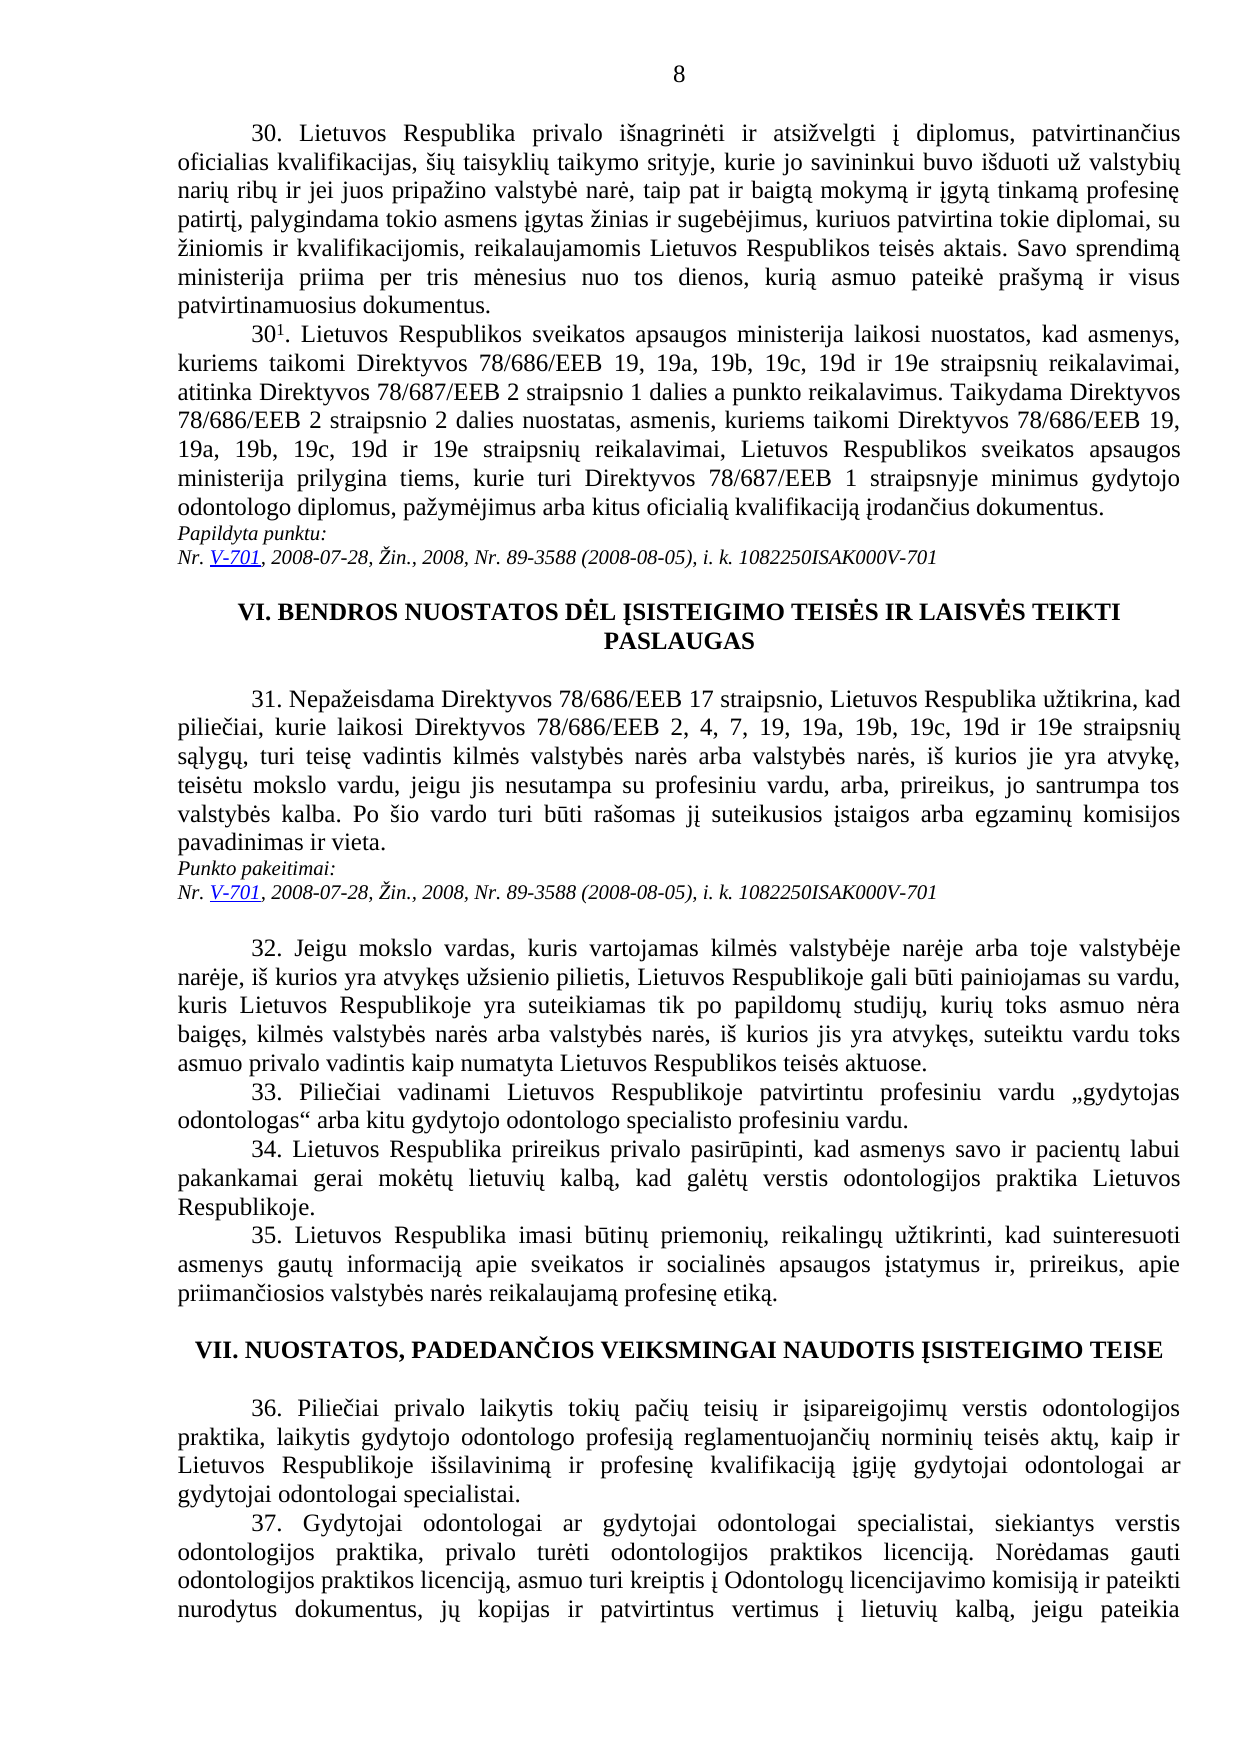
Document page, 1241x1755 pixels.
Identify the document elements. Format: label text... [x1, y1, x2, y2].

text 36. Piliečiai privalo laikytis tokių pačių teisių ir įsipareigojimų verstis odontologijos praktika, laikytis gydytojo odontologo profesiją reglamentuojančių norminių teisės aktų, kaip ir Lietuvos Respublikoje išsilavinimą ir profesinę kvalifikaciją įgiję gydytojai odontologai ar gydytojai odontologai specialistai. [177, 1393, 1181, 1508]
text VII. NUOSTATOS, PADEDANČIOS VEIKSMINGAI NAUDOTIS ĮSISTEIGIMO TEISE [177, 1336, 1181, 1364]
text VI. BENDROS NUOSTATOS DĖL ĮSISTEIGIMO TEISĖS IR LAISVĖS TEIKTI PASLAUGAS [177, 597, 1181, 655]
text 32. Jeigu mokslo vardas, kuris vartojamas kilmės valstybėje narėje arba toje valstybėje narėje, iš kurios yra atvykęs užsienio pilietis, Lietuvos Respublikoje gali būti painiojamas su vardu, kuris Lietuvos Respublikoje yra suteikiamas tik po papildomų studijų, kurių toks asmuo nėra baigęs, kilmės valstybės narės arba valstybės narės, iš kurios jis yra atvykęs, suteiktu vardu toks asmuo privalo vadintis kaip numatyta Lietuvos Respublikos teisės aktuose. [177, 933, 1181, 1077]
text Nr. V-701, 2008-07-28, Žin., 2008, Nr. 89-3588 (2008-08-05), i. k. 1082250ISAK000V-701 [177, 880, 1181, 904]
text 35. Lietuvos Respublika imasi būtinų priemonių, reikalingų užtikrinti, kad suinteresuoti asmenys gautų informaciją apie sveikatos ir socialinės apsaugos įstatymus ir, prireikus, apie priimančiosios valstybės narės reikalaujamą profesinę etiką. [177, 1221, 1181, 1307]
text 34. Lietuvos Respublika prireikus privalo pasirūpinti, kad asmenys savo ir pacientų labui pakankamai gerai mokėtų lietuvių kalbą, kad galėtų verstis odontologijos praktika Lietuvos Respublikoje. [177, 1134, 1181, 1221]
text 33. Piliečiai vadinami Lietuvos Respublikoje patvirtintu profesiniu vardu „gydytojas odontologas“ arba kitu gydytojo odontologo specialisto profesiniu vardu. [177, 1077, 1181, 1134]
text Nr. V-701, 2008-07-28, Žin., 2008, Nr. 89-3588 (2008-08-05), i. k. 1082250ISAK000V-701 [177, 545, 1181, 569]
text 30. Lietuvos Respublika privalo išnagrinėti ir atsižvelgti į diplomus, patvirtinančius oficialias kvalifikacijas, šių taisyklių taikymo srityje, kurie jo savininkui buvo išduoti už valstybių narių ribų ir jei juos pripažino valstybė narė, taip pat ir baigtą mokymą ir įgytą tinkamą profesinę patirtį, palygindama tokio asmens įgytas žinias ir sugebėjimus, kuriuos patvirtina tokie diplomai, su žiniomis ir kvalifikacijomis, reikalaujamomis Lietuvos Respublikos teisės aktais. Savo sprendimą ministerija priima per tris mėnesius nuo tos dienos, kurią asmuo pateikė prašymą ir visus patvirtinamuosius dokumentus. [177, 118, 1181, 319]
text 31. Nepažeisdama Direktyvos 78/686/EEB 17 straipsnio, Lietuvos Respublika užtikrina, kad piliečiai, kurie laikosi Direktyvos 78/686/EEB 2, 4, 7, 19, 19a, 19b, 19c, 19d ir 19e straipsnių sąlygų, turi teisę vadintis kilmės valstybės narės arba valstybės narės, iš kurios jie yra atvykę, teisėtu mokslo vardu, jeigu jis nesutampa su profesiniu vardu, arba, prireikus, jo santrumpa tos valstybės kalba. Po šio vardo turi būti rašomas jį suteikusios įstaigos arba egzaminų komisijos pavadinimas ir vieta. [177, 684, 1181, 856]
text 37. Gydytojai odontologai ar gydytojai odontologai specialistai, siekiantys verstis odontologijos praktika, privalo turėti odontologijos praktikos licenciją. Norėdamas gauti odontologijos praktikos licenciją, asmuo turi kreiptis į Odontologų licencijavimo komisiją ir pateikti nurodytus dokumentus, jų kopijas ir patvirtintus vertimus į lietuvių kalbą, jeigu pateikia [177, 1508, 1181, 1623]
text 301. Lietuvos Respublikos sveikatos apsaugos ministerija laikosi nuostatos, kad asmenys, kuriems taikomi Direktyvos 78/686/EEB 19, 19a, 19b, 19c, 19d ir 19e straipsnių reikalavimai, atitinka Direktyvos 78/687/EEB 2 straipsnio 1 dalies a punkto reikalavimus. Taikydama Direktyvos 78/686/EEB 2 straipsnio 2 dalies nuostatas, asmenis, kuriems taikomi Direktyvos 78/686/EEB 19, 19a, 19b, 19c, 19d ir 19e straipsnių reikalavimai, Lietuvos Respublikos sveikatos apsaugos ministerija prilygina tiems, kurie turi Direktyvos 78/687/EEB 1 straipsnyje minimus gydytojo odontologo diplomus, pažymėjimus arba kitus oficialią kvalifikaciją įrodančius dokumentus. [177, 319, 1181, 521]
text Papildyta punktu: [177, 521, 1181, 545]
text Punkto pakeitimai: [177, 856, 1181, 880]
